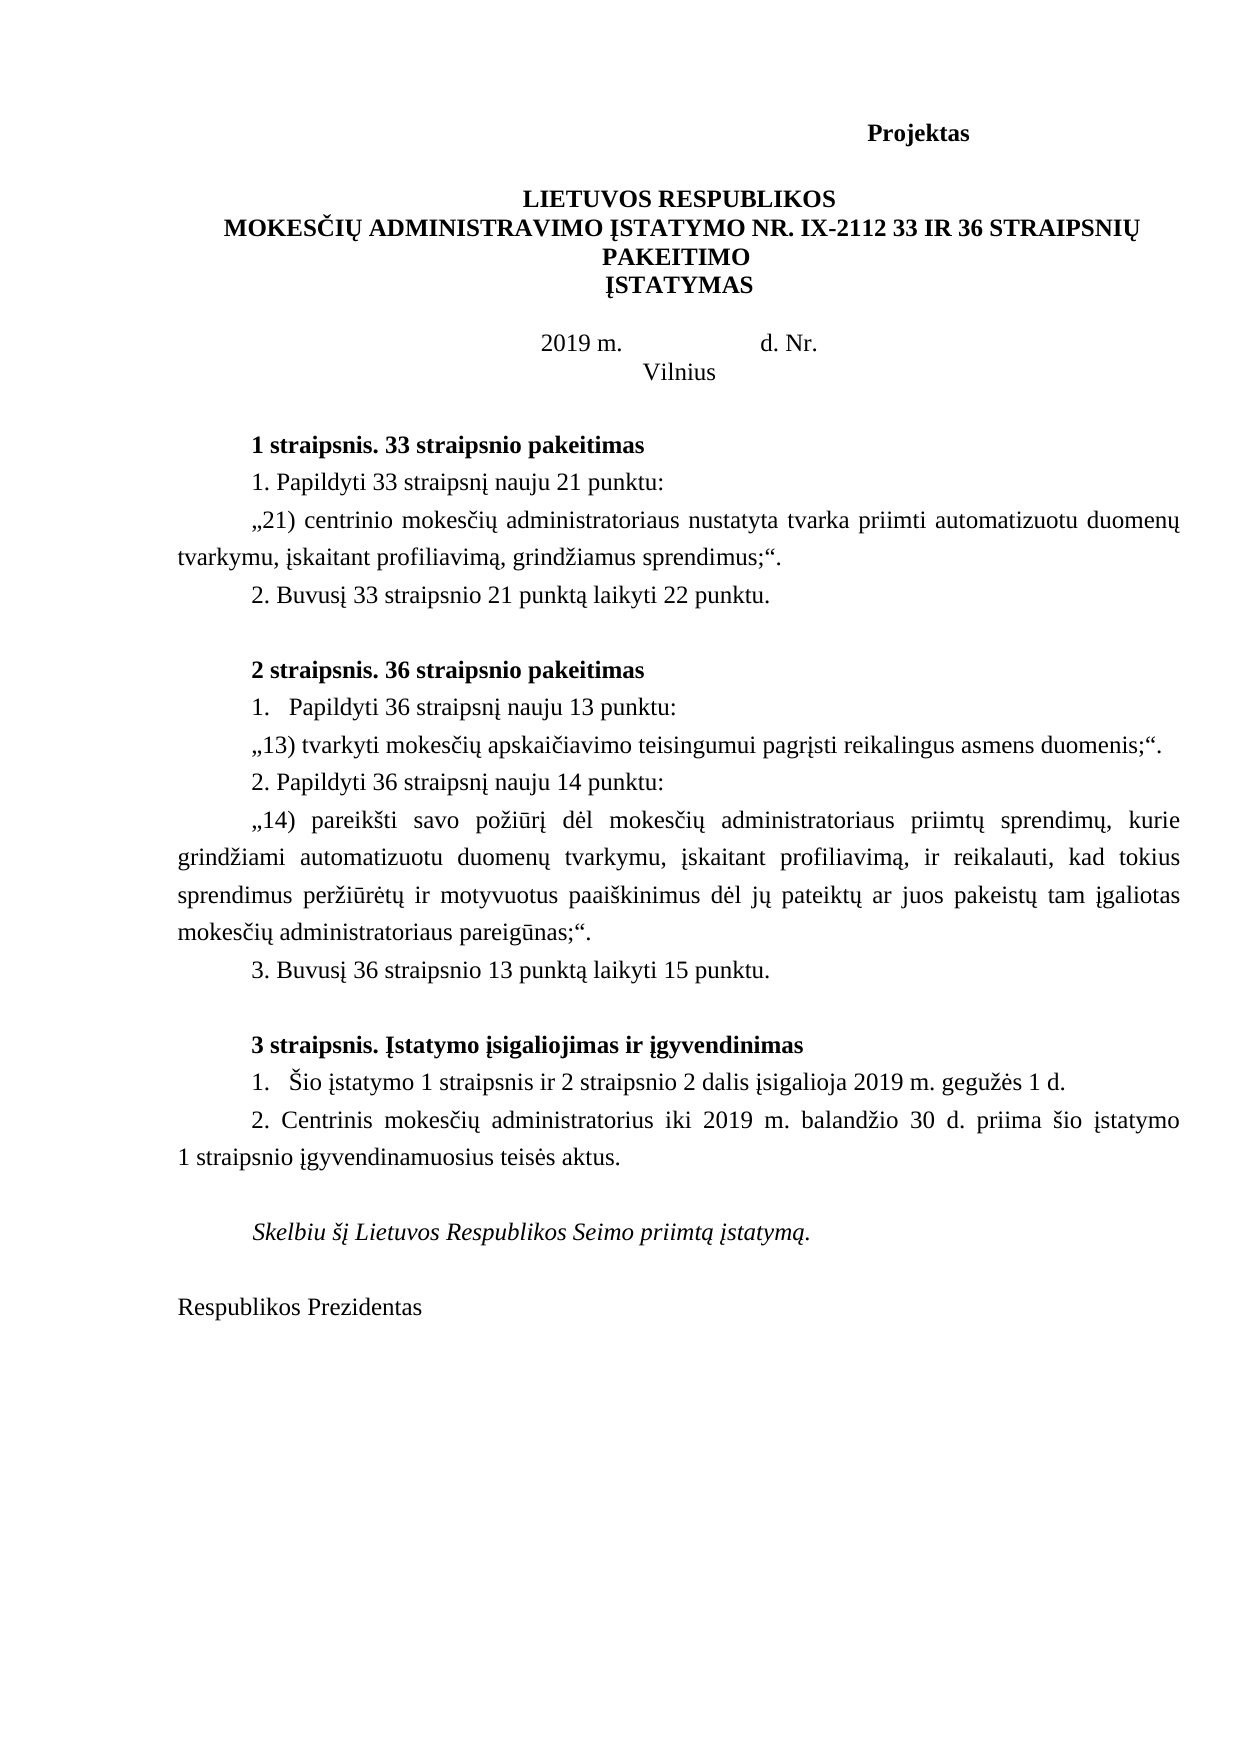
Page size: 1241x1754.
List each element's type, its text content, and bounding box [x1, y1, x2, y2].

text ĮSTATYMAS [177, 271, 1181, 299]
text 2 straipsnis. 36 straipsnio pakeitimas [177, 648, 1181, 686]
text Projektas [792, 118, 1181, 147]
text MOKESČIŲ ADMINISTRAVIMO ĮSTATYMO NR. IX-2112 33 IR 36 STRAIPSNIŲ PAKEITIMo [177, 213, 1181, 271]
text 1. Papildyti 36 straipsnį nauju 13 punktu: [251, 686, 1181, 723]
text 2. Buvusį 33 straipsnio 21 punktą laikyti 22 punktu. [177, 573, 1181, 611]
text Skelbiu šį Lietuvos Respublikos Seimo priimtą įstatymą. [177, 1211, 1181, 1248]
text 1. Papildyti 33 straipsnį nauju 21 punktu: [177, 461, 1181, 498]
text 3 straipsnis. Įstatymo įsigaliojimas ir įgyvendinimas [177, 1023, 1181, 1061]
text 2. Centrinis mokesčių administratorius iki 2019 m. balandžio 30 d. priima šio įstatymo 1 straipsnio įgyvendinamuosius teisės aktus. [177, 1098, 1181, 1173]
text 3. Buvusį 36 straipsnio 13 punktą laikyti 15 punktu. [177, 948, 1181, 986]
text „14) pareikšti savo požiūrį dėl mokesčių administratoriaus priimtų sprendimų, kurie grindžiami automatizuotu duomenų tvarkymu, įskaitant profiliavimą, ir reikalauti, kad tokius sprendimus peržiūrėtų ir motyvuotus paaiškinimus dėl jų pateiktų ar juos pakeistų tam įgaliotas mokesčių administratoriaus pareigūnas;“. [177, 798, 1181, 948]
text Vilnius [177, 357, 1181, 386]
text 2019 m. d. Nr. [177, 328, 1181, 357]
text 2. Papildyti 36 straipsnį nauju 14 punktu: [177, 761, 1181, 798]
text „21) centrinio mokesčių administratoriaus nustatyta tvarka priimti automatizuotu duomenų tvarkymu, įskaitant profiliavimą, grindžiamus sprendimus;“. [177, 498, 1181, 573]
text Respublikos Prezidentas [177, 1286, 1181, 1323]
text „13) tvarkyti mokesčių apskaičiavimo teisingumui pagrįsti reikalingus asmens duomenis;“. [177, 723, 1181, 761]
text 1. Šio įstatymo 1 straipsnis ir 2 straipsnio 2 dalis įsigalioja 2019 m. gegužės 1 d. [251, 1061, 1181, 1098]
text LIETUVOS RESPUBLIKOS [177, 184, 1181, 213]
text 1 straipsnis. 33 straipsnio pakeitimas [177, 423, 1181, 461]
